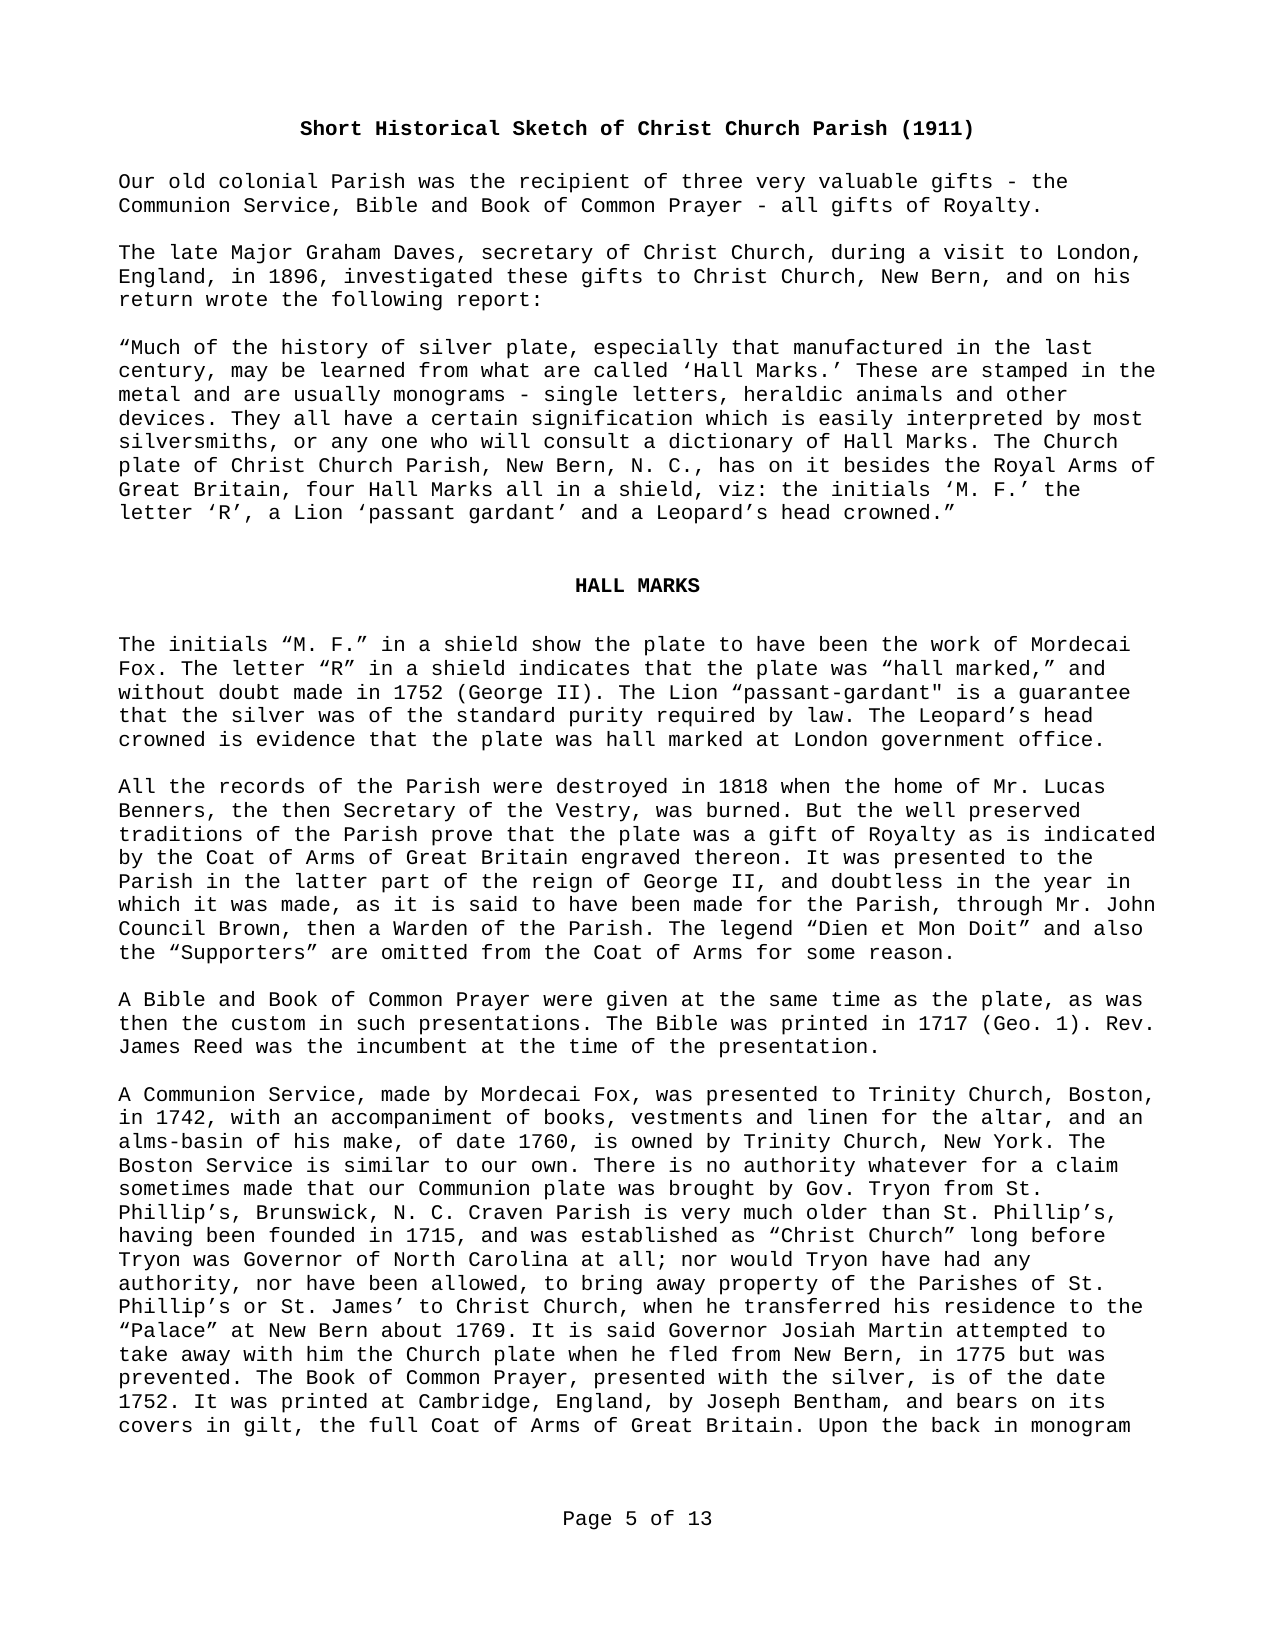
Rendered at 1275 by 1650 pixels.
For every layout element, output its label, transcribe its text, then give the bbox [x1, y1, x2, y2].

text A Communion Service, made by Mordecai Fox, was presented to Trinity Church, Boston, in 1742, with an accompaniment of books, vestments and linen for the altar, and an alms-basin of his make, of date 1760, is owned by Trinity Church, New York. The Boston Service is similar to our own. There is no authority whatever for a claim sometimes made that our Communion plate was brought by Gov. Tryon from St. Phillip’s, Brunswick, N. C. Craven Parish is very much older than St. Phillip’s, having been founded in 1715, and was established as “Christ Church” long before Tryon was Governor of North Carolina at all; nor would Tryon have had any authority, nor have been allowed, to bring away property of the Parishes of St. Phillip’s or St. James’ to Christ Church, when he transferred his residence to the “Palace” at New Bern about 1769. It is said Governor Josiah Martin attempted to take away with him the Church plate when he fled from New Bern, in 1775 but was prevented. The Book of Common Prayer, presented with the silver, is of the date 1752. It was printed at Cambridge, Eng­land, by Joseph Bentham, and bears on its covers in gilt, the full Coat of Arms of Great Britain. Upon the back in monogram [118, 1084, 1157, 1438]
text “Much of the history of silver plate, especially that manufactured in the last century, may be learned from what are called ‘Hall Marks.’ These are stamped in the metal and are usually monograms - single letters, heraldic animals and other devices. They all have a certain signification which is easily interpreted by most silversmiths, or any one who will consult a dictionary of Hall Marks. The Church plate of Christ Church Parish, New Bern, N. C., has on it besides the Royal Arms of Great Britain, four Hall Marks all in a shield, viz: the initials ‘M. F.’ the letter ‘R’, a Lion ‘passant gardant’ and a Leopard’s head crowned.” [118, 337, 1157, 526]
text The late Major Graham Daves, secretary of Christ Church, during a visit to London, England, in 1896, investigated these gifts to Christ Church, New Bern, and on his return wrote the following report: [118, 242, 1157, 313]
text The initials “M. F.” in a shield show the plate to have been the work of Mordecai Fox. The letter “R” in a shield indicates that the plate was “hall marked,” and without doubt made in 1752 (George II). The Lion “passant-­gardant" is a guarantee that the silver was of the standard purity required by law. The Leopard’s head crowned is evidence that the plate was hall marked at London government office. [118, 634, 1157, 753]
text Our old colonial Parish was the recipient of three very valuable gifts - the Communion Service, Bible and Book of Common Prayer - all gifts of Royalty. [118, 171, 1157, 218]
text All the records of the Parish were destroyed in 1818 when the home of Mr. Lucas Benners, the then Secretary of the Vestry, was burned. But the well preserved traditions of the Parish prove that the plate was a gift of Royalty as is indicated by the Coat of Arms of Great Britain engraved thereon. It was presented to the Parish in the latter part of the reign of George II, and doubtless in the year in which it was made, as it is said to have been made for the Parish, through Mr. John Council Brown, then a Warden of the Parish. The legend “Dien et Mon Doit” and also the “Supporters” are omitted from the Coat of Arms for some reason. [118, 776, 1157, 965]
subtitle HALL MARKS [118, 574, 1157, 598]
text A Bible and Book of Common Prayer were given at the same time as the plate, as was then the custom in such presentations. The Bible was printed in 1717 (Geo. 1). Rev. James Reed was the incumbent at the time of the presentation. [118, 989, 1157, 1060]
